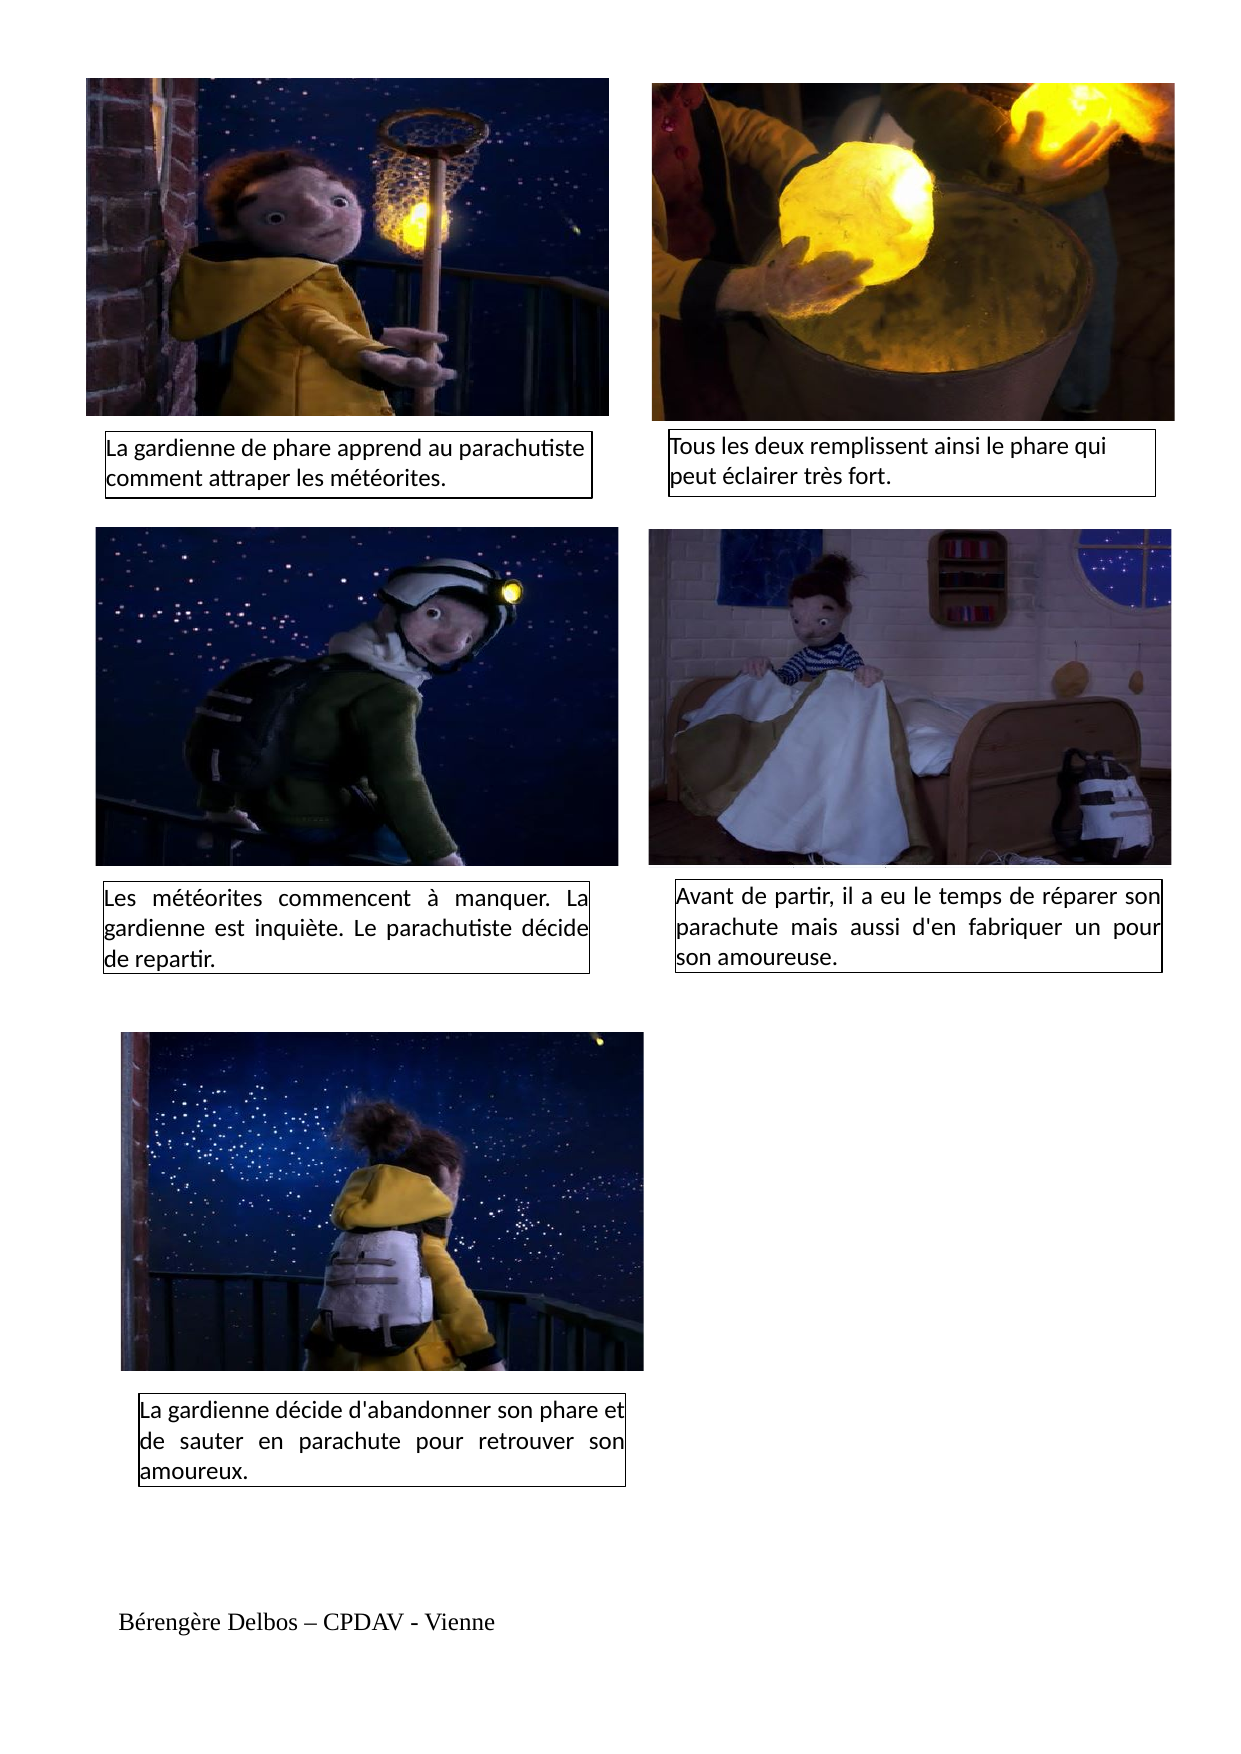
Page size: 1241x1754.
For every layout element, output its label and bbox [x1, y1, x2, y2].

picture [648, 529, 1172, 868]
picture [120, 1032, 644, 1371]
picture [95, 527, 619, 866]
picture [651, 83, 1175, 421]
picture [86, 78, 609, 416]
